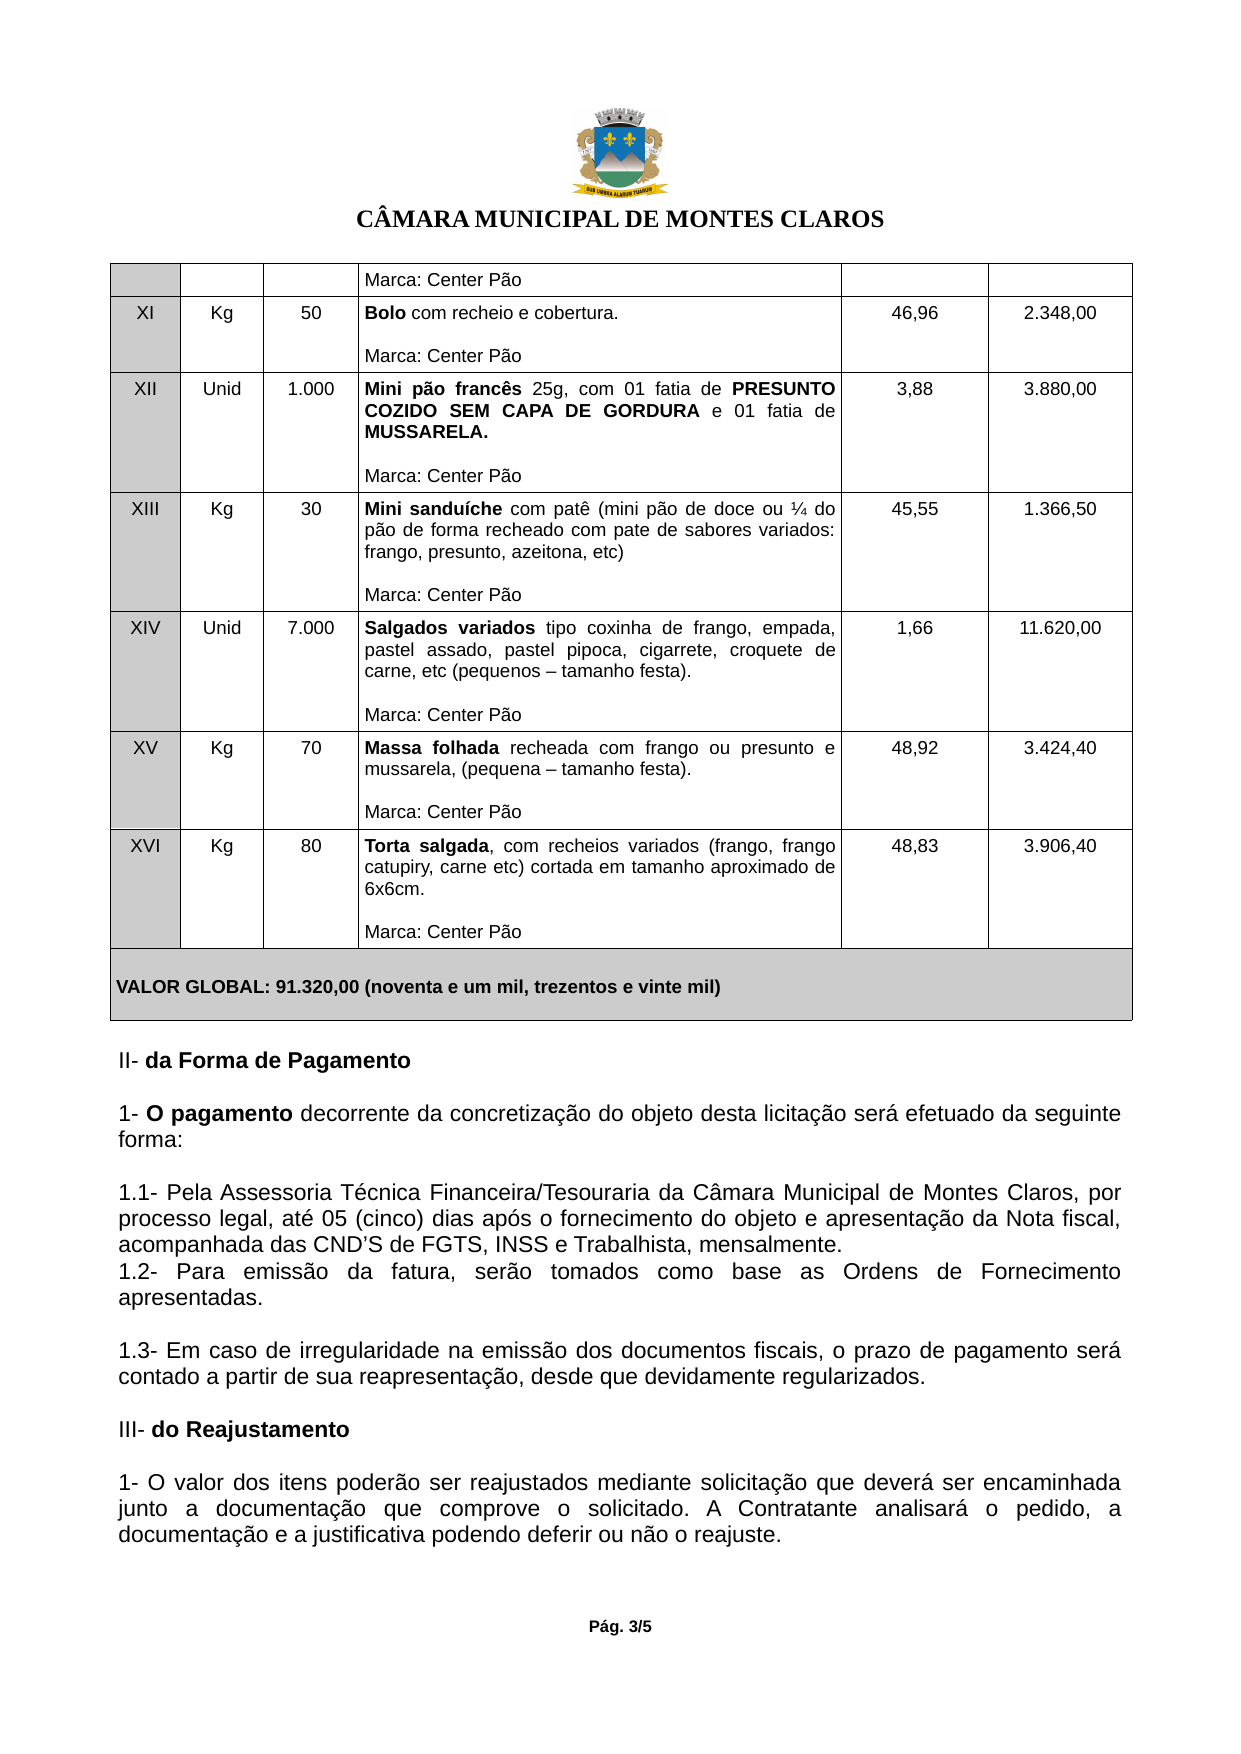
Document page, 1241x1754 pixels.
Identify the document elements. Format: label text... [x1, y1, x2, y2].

table_cell 3.906,40 [989, 830, 1132, 948]
table_cell 3,88 [842, 373, 988, 492]
table_cell 70 [264, 732, 358, 828]
table_cell Kg [181, 830, 263, 948]
table_cell Unid [181, 373, 263, 492]
table_cell Bolo com recheio e cobertura. Marca: Center Pão [359, 297, 841, 372]
table_cell 50 [264, 297, 358, 372]
table_cell [842, 264, 988, 296]
table_cell 2.348,00 [989, 297, 1132, 372]
table_cell XIV [111, 612, 180, 731]
table_cell [989, 264, 1132, 296]
table_cell 3.424,40 [989, 732, 1132, 828]
table_cell Marca: Center Pão [359, 264, 841, 296]
table_cell Mini pão francês 25g, com 01 fatia de PRESUNTO COZIDO SEM CAPA DE GORDURA e 01 fatia de MUSSARELA. Marca: Center Pão [359, 373, 841, 492]
table_cell 80 [264, 830, 358, 948]
table_cell Kg [181, 732, 263, 828]
table_cell XI [111, 297, 180, 372]
text 1- O valor dos itens poderão ser reajustados mediante solicitação que deverá ser encaminhada junto a documentação que comprove o solicitado. A Contratante analisará o pedido, a documentação e a justificativa podendo deferir ou não o reajuste. [118, 1468, 1122, 1547]
table_cell [264, 264, 358, 296]
table_cell Salgados variados tipo coxinha de frango, empada, pastel assado, pastel pipoca, cigarrete, croquete de carne, etc (pequenos – tamanho festa). Marca: Center Pão [359, 612, 841, 731]
table_cell XV [111, 732, 180, 828]
text II- da Forma de Pagamento [118, 1047, 1122, 1073]
table_cell [111, 264, 180, 296]
text 1.1- Pela Assessoria Técnica Financeira/Tesouraria da Câmara Municipal de Montes Claros, por processo legal, até 05 (cinco) dias após o fornecimento do objeto e apresentação da Nota fiscal, acompanhada das CND’S de FGTS, INSS e Trabalhista, mensalmente. [118, 1178, 1122, 1258]
text 1.2- Para emissão da fatura, serão tomados como base as Ordens de Fornecimento apresentadas. [118, 1258, 1122, 1310]
table_cell 1,66 [842, 612, 988, 731]
table_cell 48,92 [842, 732, 988, 828]
table_cell Torta salgada, com recheios variados (frango, frango catupiry, carne etc) cortada em tamanho aproximado de 6x6cm. Marca: Center Pão [359, 830, 841, 948]
text III- do Reajustamento [118, 1416, 1122, 1442]
text 1.3- Em caso de irregularidade na emissão dos documentos fiscais, o prazo de pagamento será contado a partir de sua reapresentação, desde que devidamente regularizados. [118, 1337, 1122, 1389]
table_cell 7.000 [264, 612, 358, 731]
table_cell [181, 264, 263, 296]
table_cell 30 [264, 493, 358, 611]
table_cell Mini sanduíche com patê (mini pão de doce ou ¼ do pão de forma recheado com pate de sabores variados: frango, presunto, azeitona, etc) Marca: Center Pão [359, 493, 841, 611]
table_cell 1.000 [264, 373, 358, 492]
table_cell Unid [181, 612, 263, 731]
table_cell VALOR GLOBAL: 91.320,00 (noventa e um mil, trezentos e vinte mil) [111, 949, 1132, 1020]
table_cell XIII [111, 493, 180, 611]
table_cell Massa folhada recheada com frango ou presunto e mussarela, (pequena – tamanho festa). Marca: Center Pão [359, 732, 841, 828]
table_cell Kg [181, 493, 263, 611]
table_cell 1.366,50 [989, 493, 1132, 611]
table_cell XVI [111, 830, 180, 948]
table_cell 11.620,00 [989, 612, 1132, 731]
table_cell XII [111, 373, 180, 492]
table_cell 3.880,00 [989, 373, 1132, 492]
table_cell 45,55 [842, 493, 988, 611]
picture [572, 108, 669, 199]
table_cell Kg [181, 297, 263, 372]
table_cell 46,96 [842, 297, 988, 372]
table_cell 48,83 [842, 830, 988, 948]
text 1- O pagamento decorrente da concretização do objeto desta licitação será efetuado da seguinte forma: [118, 1099, 1122, 1152]
